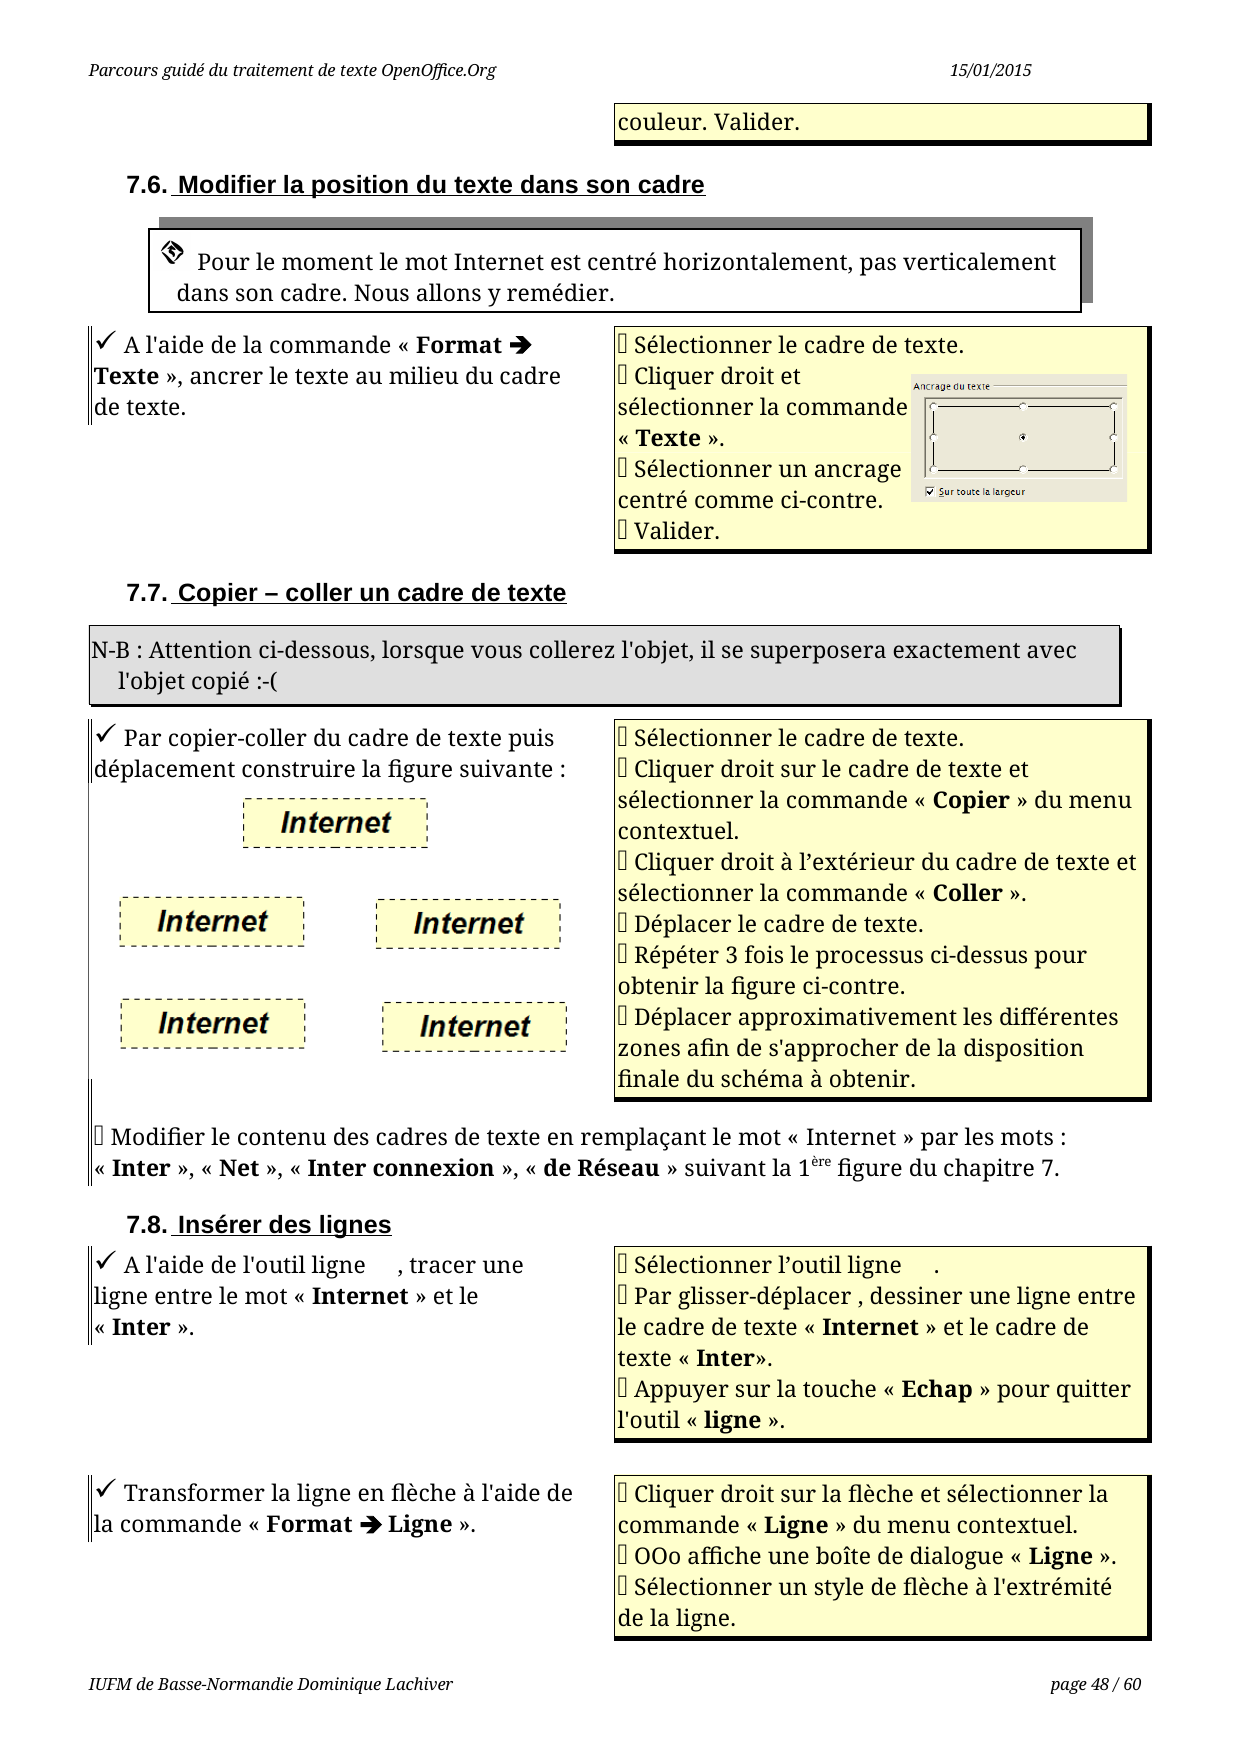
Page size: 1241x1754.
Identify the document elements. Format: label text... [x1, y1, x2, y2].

table_header [587, 326, 614, 554]
table_header [587, 1246, 614, 1443]
subtitle Modifier la position du texte dans son cadre [126, 171, 1152, 198]
table_header [89, 103, 587, 146]
picture [153, 232, 191, 271]
table_header [587, 1475, 614, 1641]
text Pour le moment le mot Internet est centré horizontalement, pas verticalement dans son cadre. Nous allons y remédier. [150, 230, 1080, 311]
table_header [587, 719, 614, 1113]
text  Modifier le contenu des cadres de texte en remplaçant le mot « Internet » par les mots : « Inter », « Net », « Inter connexion », « de Réseau » suivant la 1ère figure du chapitre 7. [92, 1113, 1152, 1186]
table_header [92, 1079, 587, 1113]
table_header [587, 103, 614, 146]
table_header  Par copier-coller du cadre de texte puis déplacement construire la figure suivante : [92, 719, 587, 783]
picture [911, 374, 1128, 502]
subtitle Copier – coller un cadre de texte [126, 579, 1152, 607]
picture [88, 783, 588, 1079]
subtitle Insérer des lignes [126, 1211, 1152, 1239]
text N-B : Attention ci-dessous, lorsque vous collerez l'objet, il se superposera exactement avec l'objet copié :-( [90, 626, 1119, 704]
table_header  Transformer la ligne en flèche à l'aide de la commande « Format  Ligne ». [89, 1475, 587, 1641]
table_header  A l'aide de la commande « Format  Texte », ancrer le texte au milieu du cadre de texte. [89, 326, 587, 554]
table_header  A l'aide de l'outil ligne , tracer une ligne entre le mot « Internet » et le « Inter ». [89, 1246, 587, 1443]
